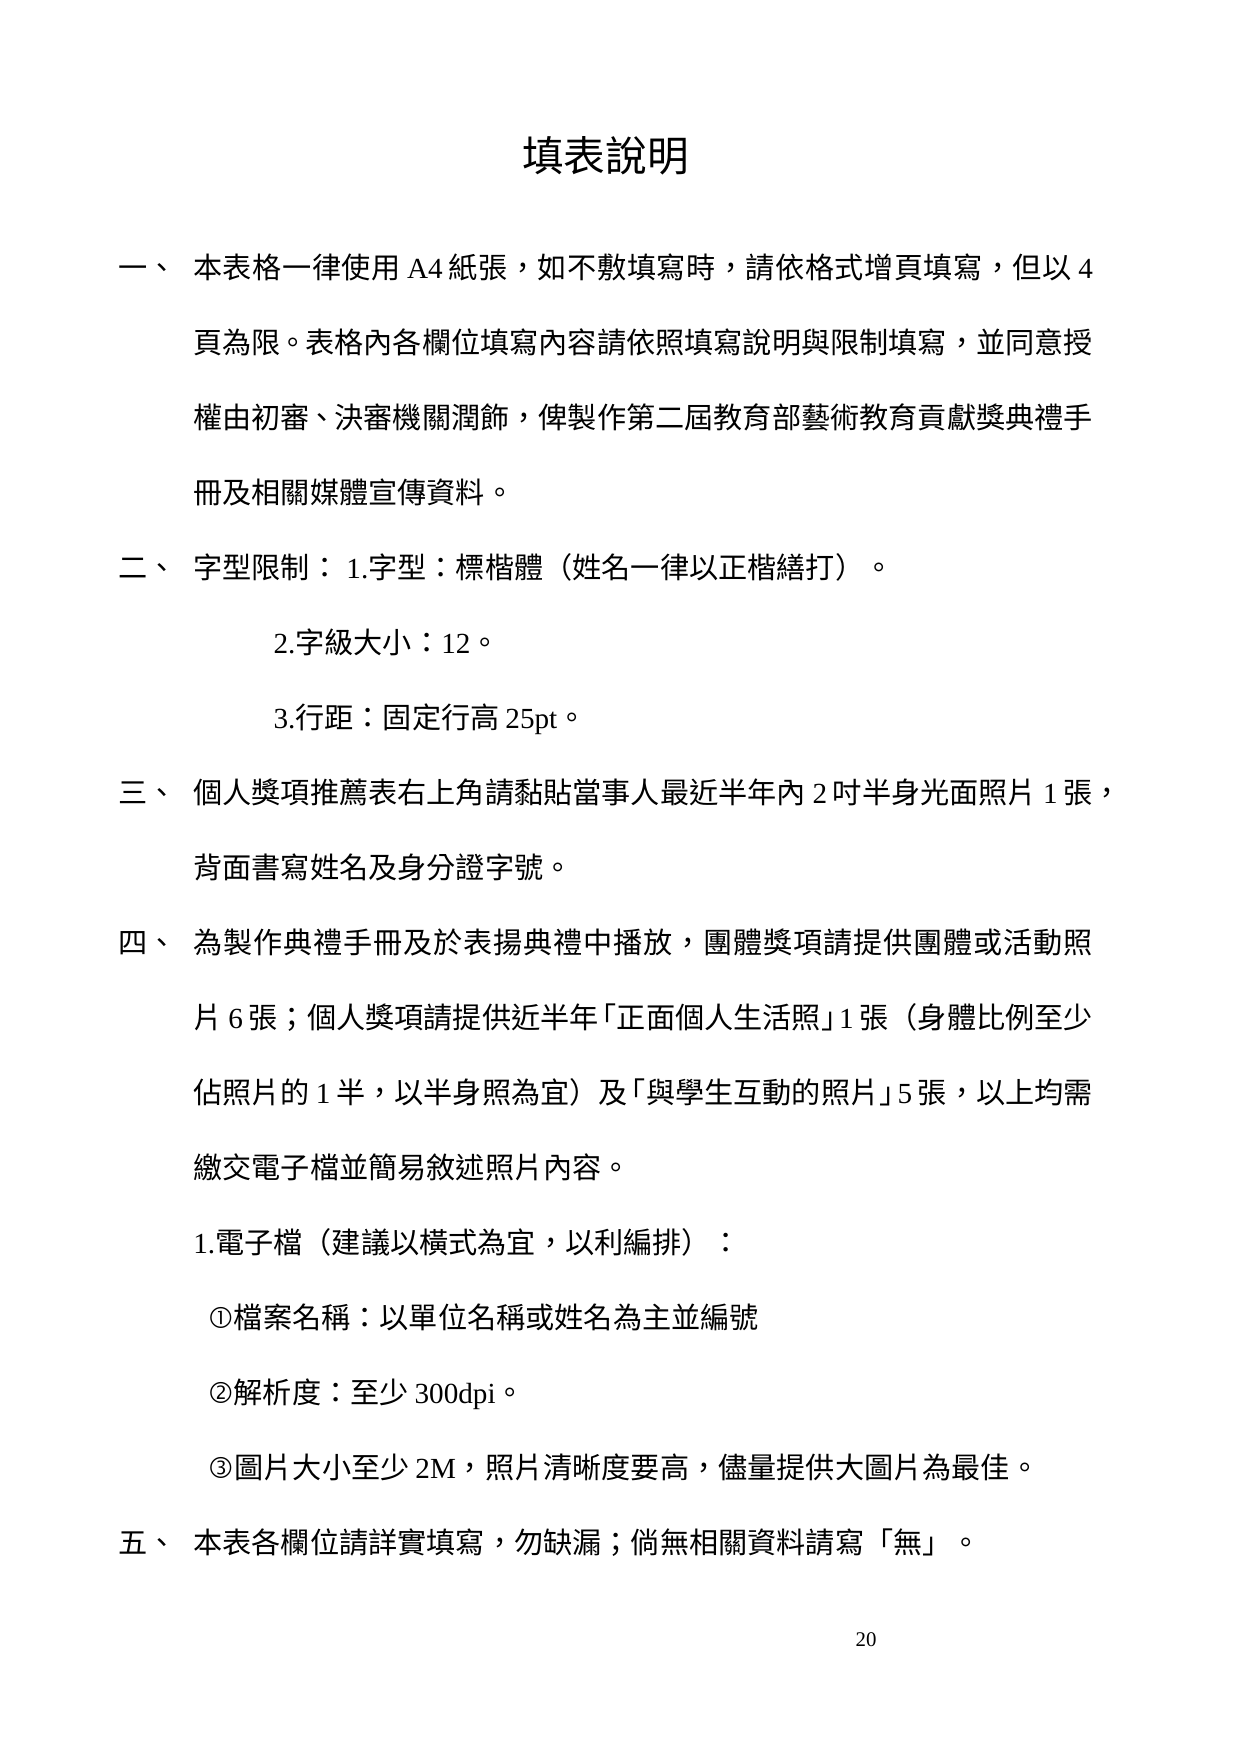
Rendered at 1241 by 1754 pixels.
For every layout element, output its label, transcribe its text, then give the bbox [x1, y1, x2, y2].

list 個人獎項推薦表右上角請黏貼當事人最近半年內2吋半身光面照片1張，背面書寫姓名及身分證字號。 [118, 753, 1093, 903]
list 本表各欄位請詳實填寫，勿缺漏；倘無相關資料請寫「無」。 [118, 1503, 1093, 1578]
text 填表說明 [118, 115, 1093, 190]
list 字型限制： 1.字型：標楷體（姓名一律以正楷繕打）。 2.字級大小：12。 3.行距：固定行高25pt。 [118, 528, 1093, 753]
list 為製作典禮手冊及於表揚典禮中播放，團體獎項請提供團體或活動照片6張；個人獎項請提供近半年「正面個人生活照」1張（身體比例至少佔照片的1半，以半身照為宜）及「與學生互動的照片」5張，以上均需繳交電子檔並簡易敘述照片內容。 1.電子檔（建議以橫式為宜，以利編排）： 檔案名稱：以單位名稱或姓名為主並編號 解析度：至少300dpi。 圖片大小至少2M，照片清晰度要高，儘量提供大圖片為最佳。 [118, 903, 1093, 1503]
list 本表格一律使用A4紙張，如不敷填寫時，請依格式增頁填寫，但以4頁為限。表格內各欄位填寫內容請依照填寫說明與限制填寫，並同意授權由初審、決審機關潤飾，俾製作第二屆教育部藝術教育貢獻獎典禮手冊及相關媒體宣傳資料。 [118, 228, 1093, 528]
